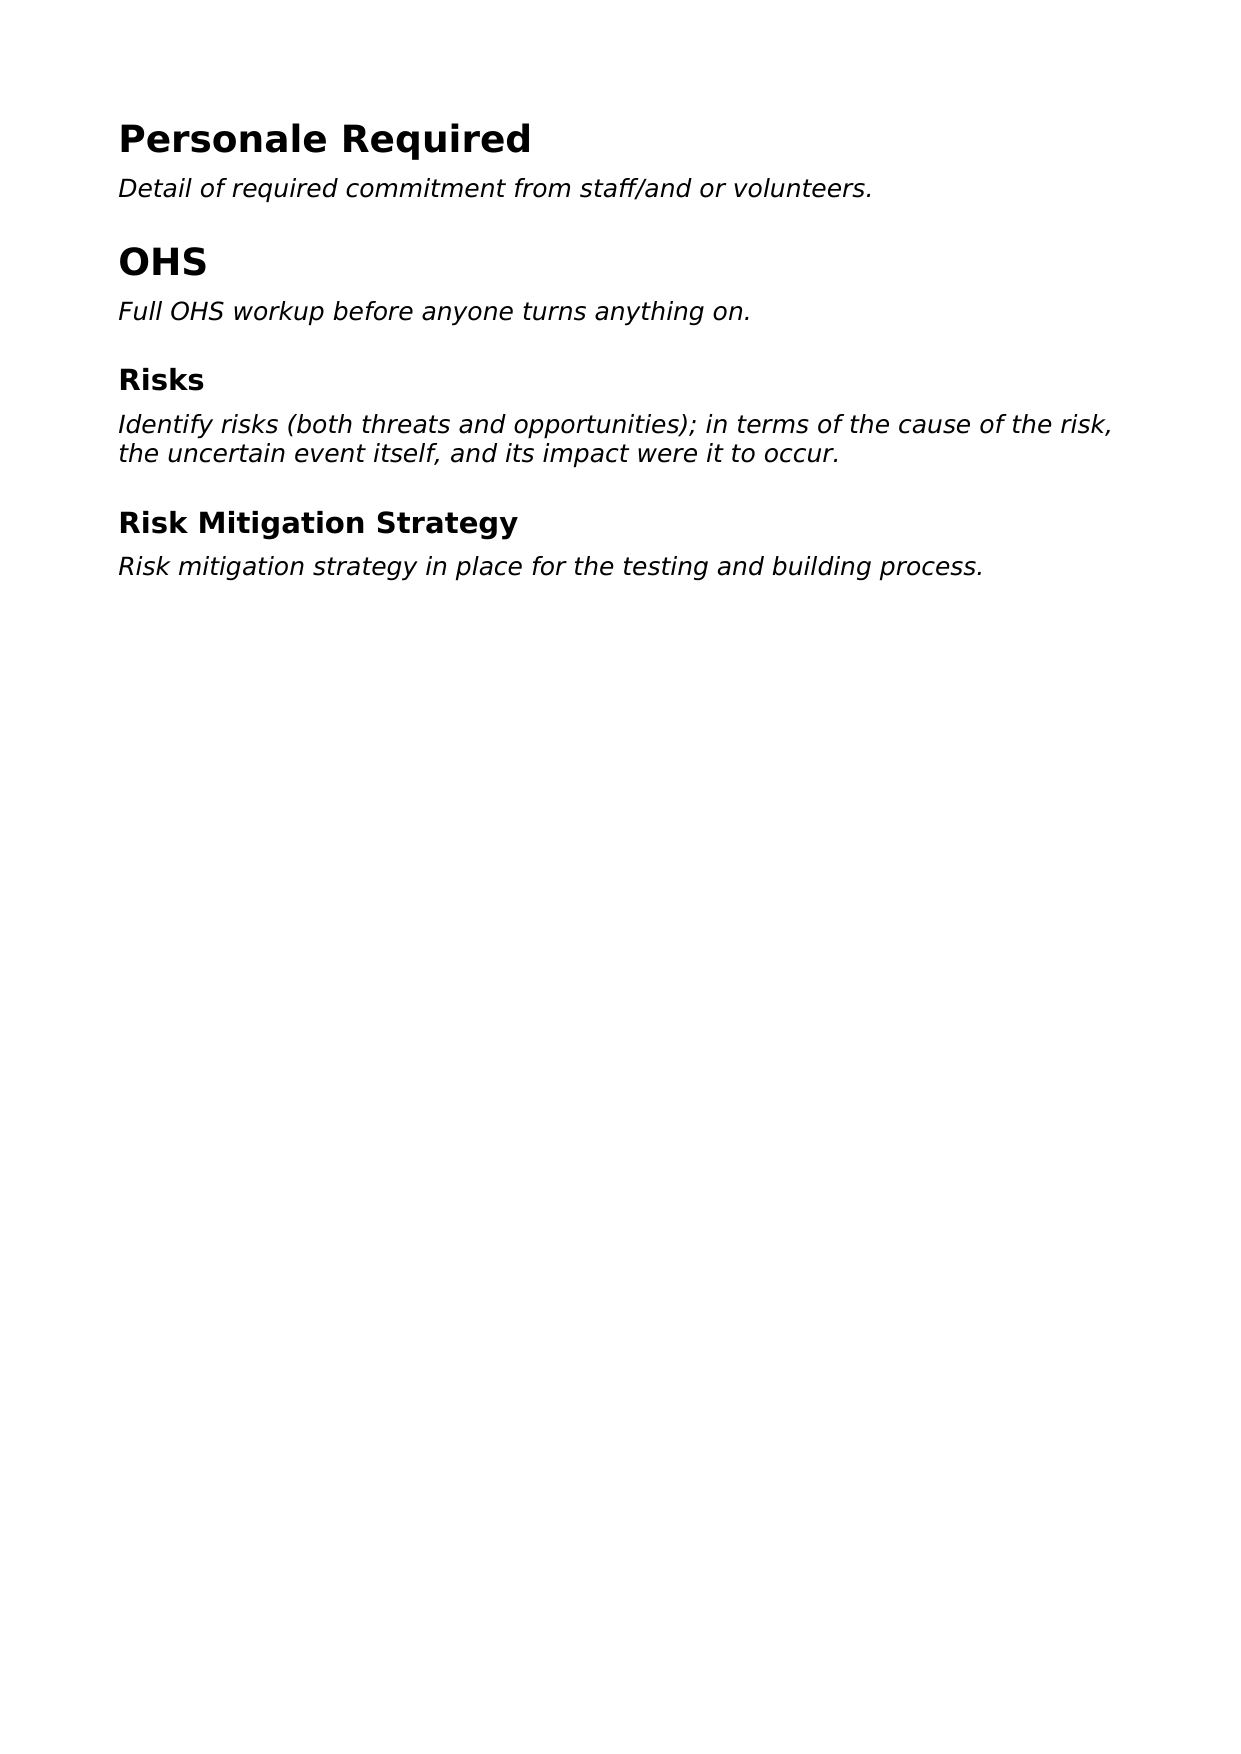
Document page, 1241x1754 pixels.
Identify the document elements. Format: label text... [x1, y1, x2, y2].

subtitle Risks [118, 364, 1122, 398]
subtitle OHS [118, 241, 1122, 284]
text Identify risks (both threats and opportunities); in terms of the cause of the risk, the uncertain event itself, and its impact were it to occur. [118, 410, 1122, 468]
subtitle Personale Required [118, 118, 1122, 162]
subtitle Risk Mitigation Strategy [118, 506, 1122, 540]
text Detail of required commitment from staff/and or volunteers. [118, 174, 1122, 203]
text Full OHS workup before anyone turns anything on. [118, 297, 1122, 326]
text Risk mitigation strategy in place for the testing and building process. [118, 552, 1122, 582]
